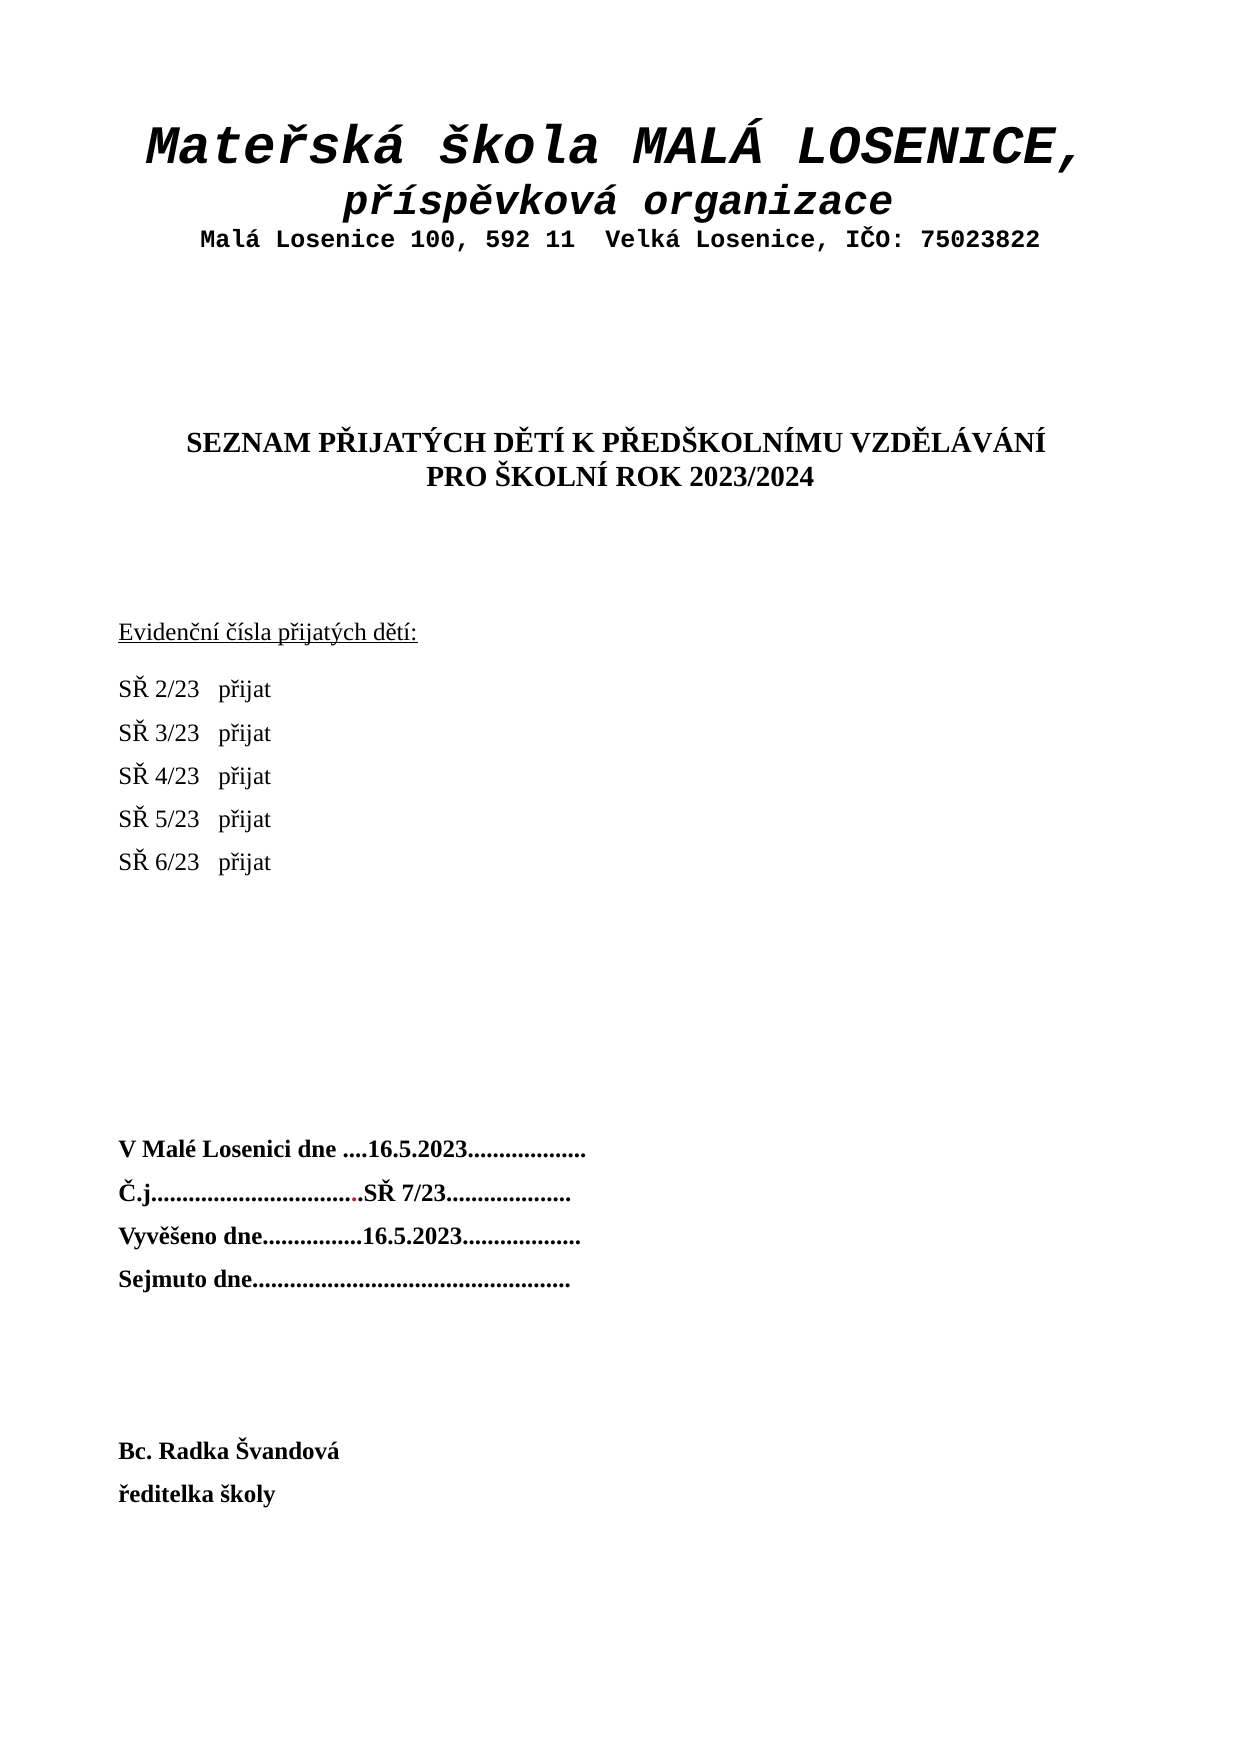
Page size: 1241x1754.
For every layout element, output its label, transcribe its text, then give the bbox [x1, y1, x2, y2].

text SEZNAM PŘIJATÝCH DĚTÍ K PŘEDŠKOLNÍMU VZDĚLÁVÁNÍ [118, 425, 1122, 459]
text V Malé Losenici dne ....16.5.2023................... [118, 1134, 1122, 1163]
text Vyvěšeno dne................16.5.2023................... [118, 1221, 1122, 1249]
text Evidenční čísla přijatých dětí: [118, 617, 1122, 646]
text SŘ 4/23 přijat [118, 761, 1122, 789]
text Mateřská škola MALÁ LOSENICE, [118, 118, 1122, 179]
text Bc. Radka Švandová [118, 1436, 1122, 1465]
text Sejmuto dne................................................... [118, 1264, 1122, 1293]
text Č.j..................................SŘ 7/23.................... [118, 1178, 1122, 1206]
text SŘ 3/23 přijat [118, 718, 1122, 746]
text PRO ŠKOLNÍ ROK 2023/2024 [118, 459, 1122, 492]
text Malá Losenice 100, 592 11 Velká Losenice, IČO: 75023822 [118, 227, 1122, 255]
text SŘ 2/23 přijat [118, 674, 1122, 703]
text příspěvková organizace [118, 179, 1122, 227]
text ředitelka školy [118, 1479, 1122, 1508]
text SŘ 6/23 přijat [118, 847, 1122, 876]
text SŘ 5/23 přijat [118, 804, 1122, 833]
